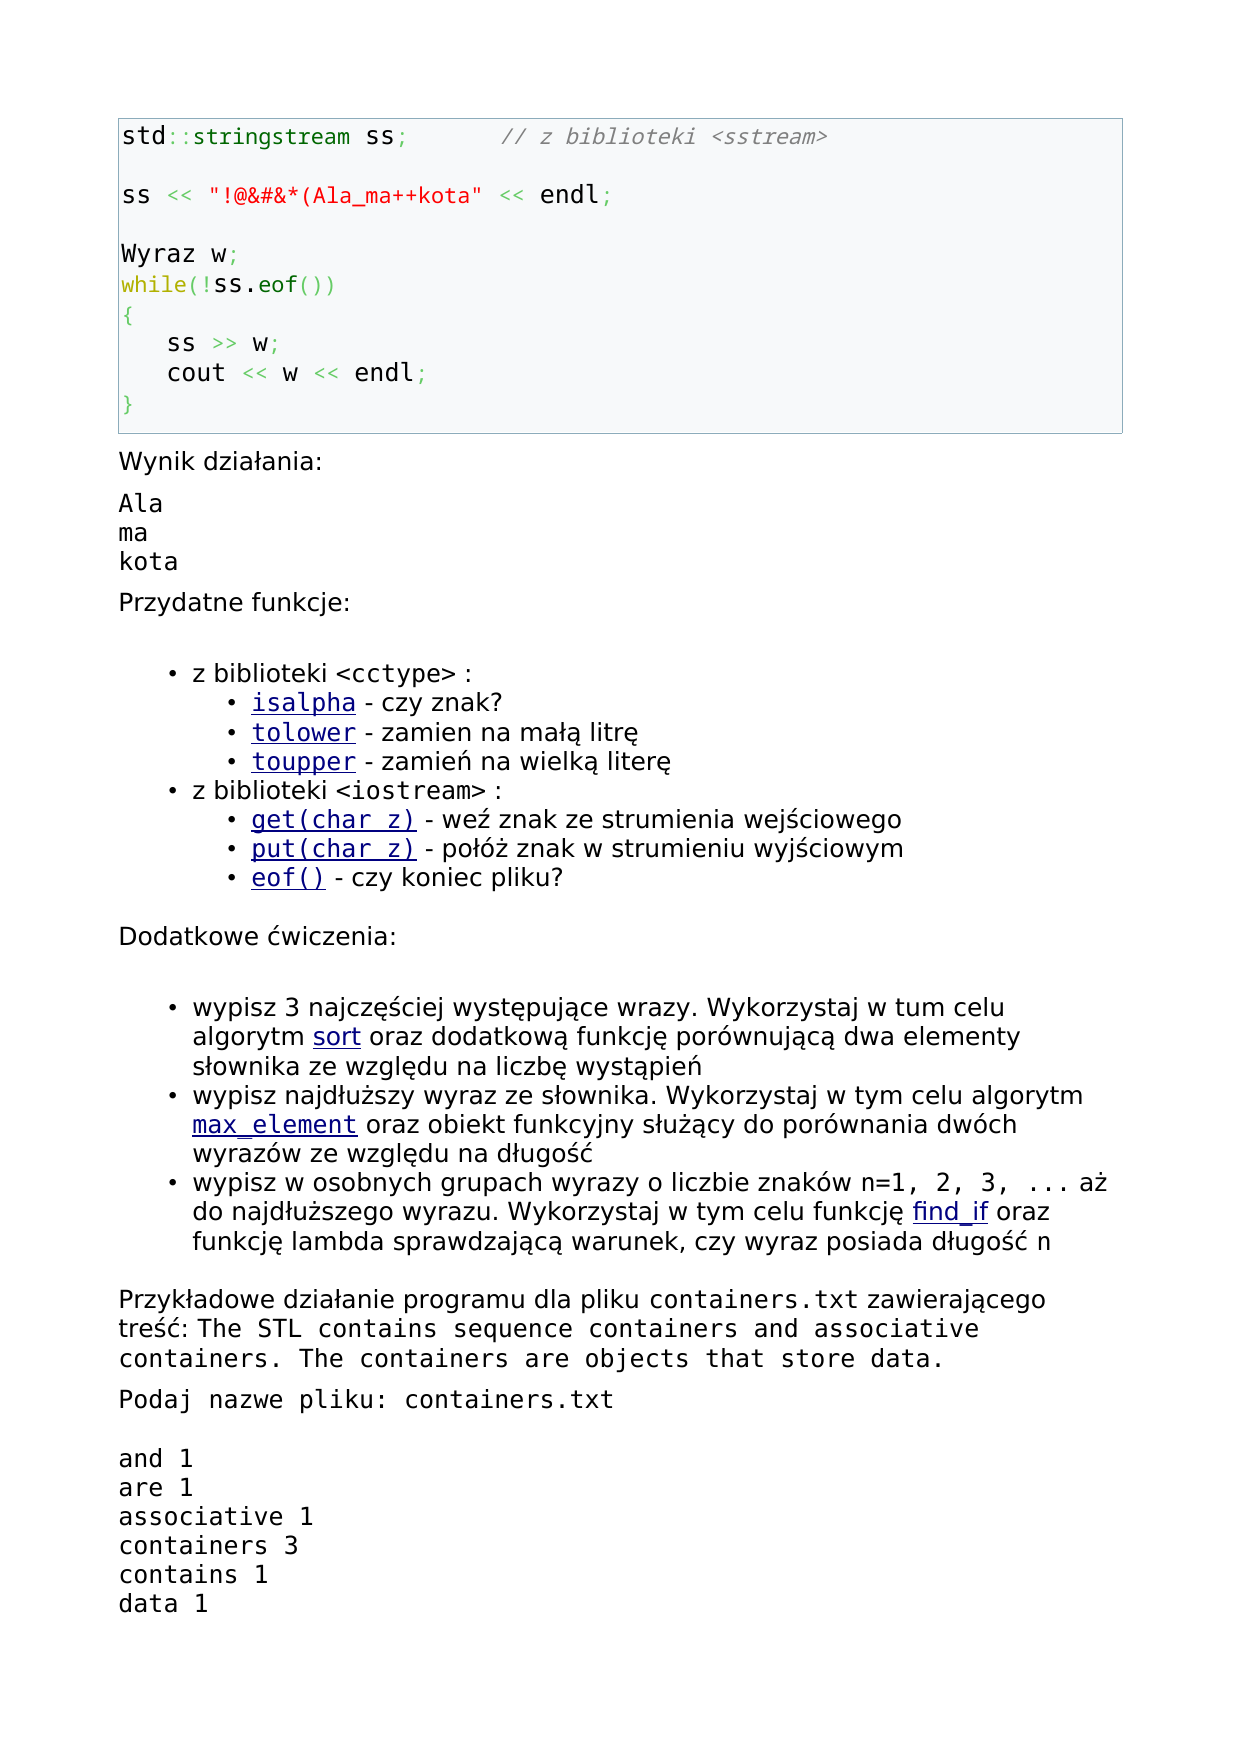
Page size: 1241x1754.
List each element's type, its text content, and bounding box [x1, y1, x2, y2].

text Przykładowe działanie programu dla pliku containers.txt zawierającego treść: The STL contains sequence containers and associative containers. The containers are objects that store data. [118, 1285, 1122, 1373]
list wypisz 3 najczęściej występujące wrazy. Wykorzystaj w tum celu algorytm sort oraz dodatkową funkcję porównującą dwa elementy słownika ze względu na liczbę wystąpień [177, 993, 1122, 1081]
list z biblioteki <cctype> : [177, 659, 1122, 689]
text Podaj nazwe pliku: containers.txt and 1 are 1 associative 1 containers 3 contains 1 data 1 [118, 1385, 1122, 1619]
list eof() - czy koniec pliku? [236, 864, 1122, 893]
list toupper - zamień na wielką literę [236, 747, 1122, 776]
text Wynik działania: [118, 447, 1122, 477]
text Przydatne funkcje: [118, 588, 1122, 617]
list put(char z) - połóż znak w strumieniu wyjściowym [236, 834, 1122, 864]
list z biblioteki <iostream> : [177, 776, 1122, 805]
text Ala ma kota [118, 489, 1122, 577]
list wypisz w osobnych grupach wyrazy o liczbie znaków n=1, 2, 3, ... aż do najdłuższego wyrazu. Wykorzystaj w tym celu funkcję find_if oraz funkcję lambda sprawdzającą warunek, czy wyraz posiada długość n [177, 1168, 1122, 1256]
table_header std::stringstream ss; // z biblioteki <sstream> ss << "!@&#&*(Ala_ma++kota" << endl; Wyraz w; while(!ss.eof()) { ss >> w; cout << w << endl; } [119, 119, 1122, 432]
list tolower - zamien na małą litrę [236, 718, 1122, 747]
list wypisz najdłuższy wyraz ze słownika. Wykorzystaj w tym celu algorytm max_element oraz obiekt funkcyjny służący do porównania dwóch wyrazów ze względu na długość [177, 1081, 1122, 1168]
list get(char z) - weź znak ze strumienia wejściowego [236, 805, 1122, 834]
list isalpha - czy znak? [236, 689, 1122, 718]
text Dodatkowe ćwiczenia: [118, 922, 1122, 951]
